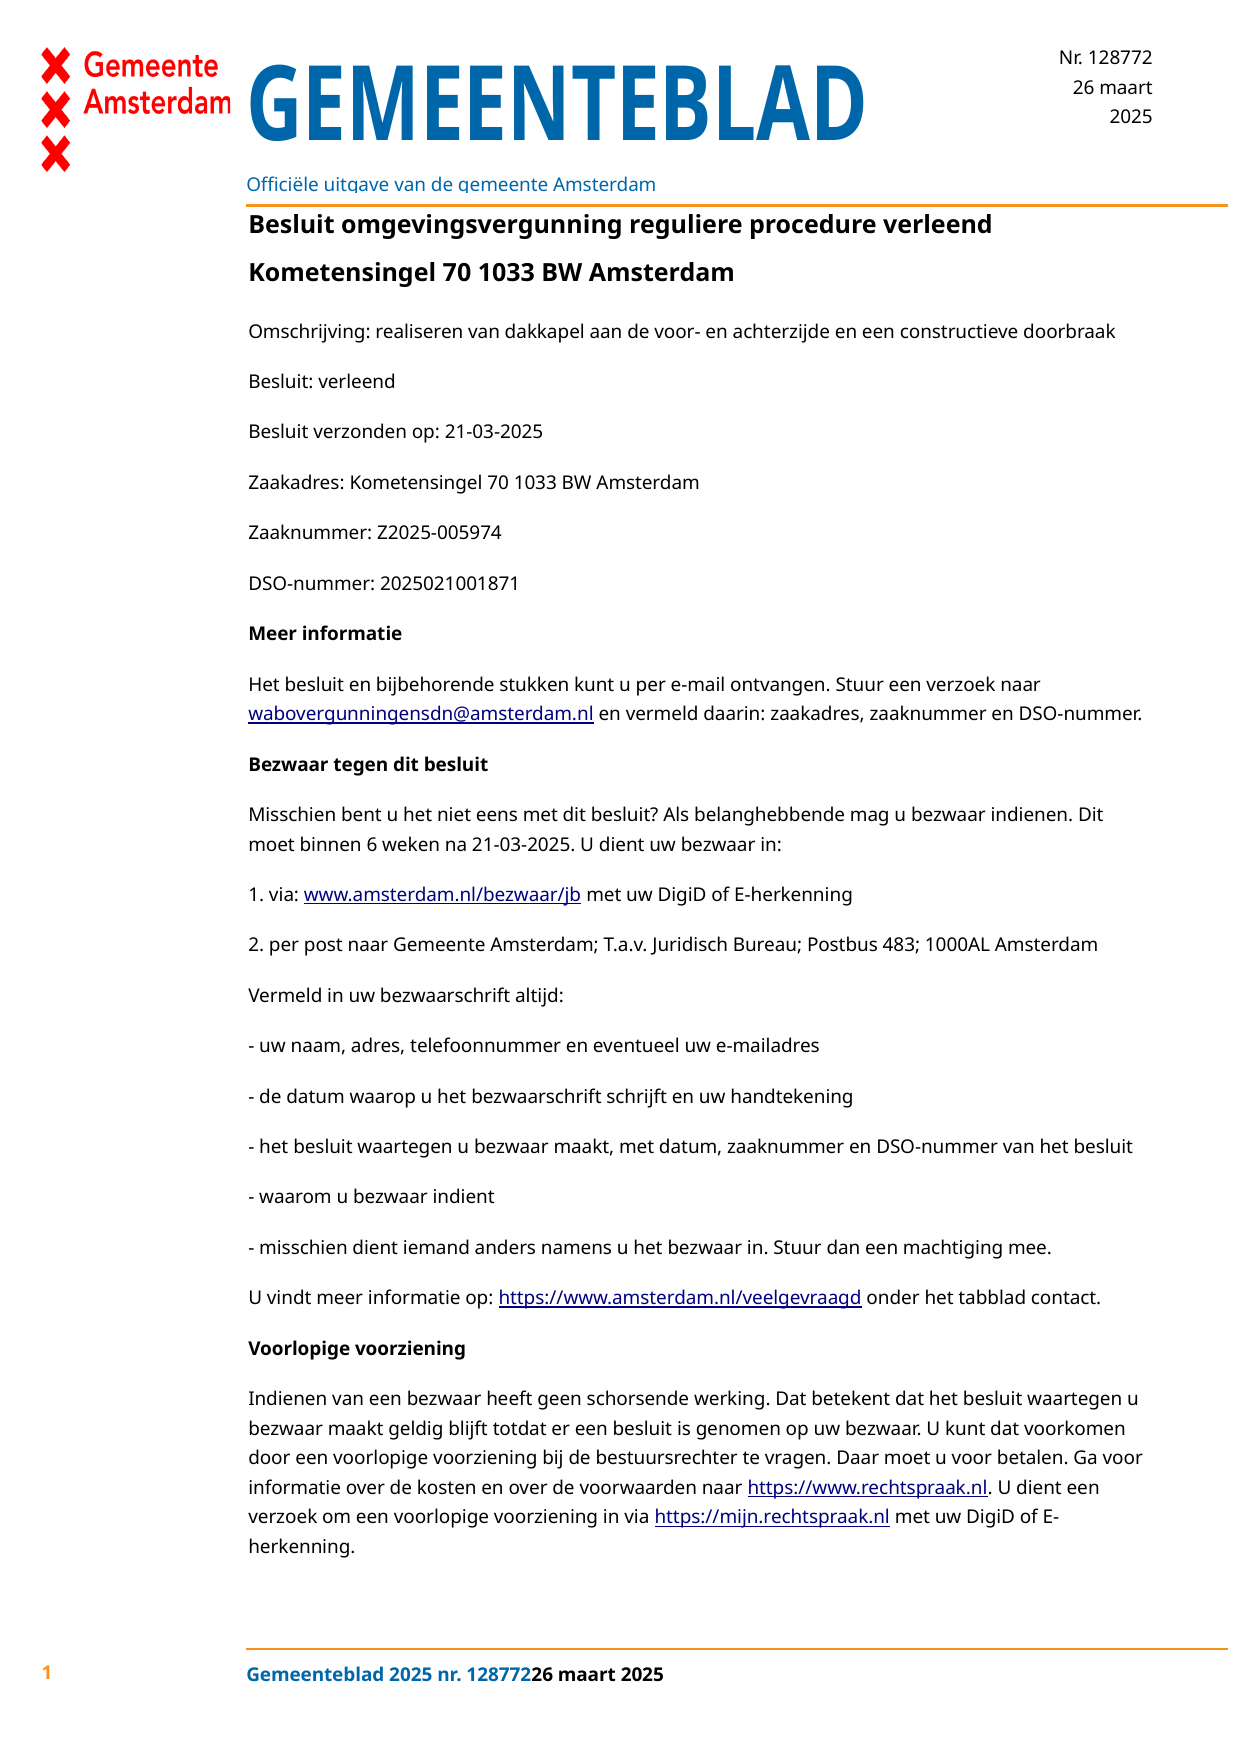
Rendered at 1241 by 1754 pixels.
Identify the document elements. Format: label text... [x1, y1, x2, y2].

text - de datum waarop u het bezwaarschrift schrijft en uw handtekening [248, 1083, 1152, 1109]
text - het besluit waartegen u bezwaar maakt, met datum, zaaknummer en DSO-nummer van het besluit [248, 1133, 1152, 1159]
text Zaakadres: Kometensingel 70 1033 BW Amsterdam [248, 469, 1152, 495]
text Meer informatie [248, 620, 1152, 646]
text Misschien bent u het niet eens met dit besluit? Als belanghebbende mag u bezwaar indienen. Dit moet binnen 6 weken na 21-03-2025. U dient uw bezwaar in: [248, 801, 1152, 857]
text Vermeld in uw bezwaarschrift altijd: [248, 982, 1152, 1008]
text Het besluit en bijbehorende stukken kunt u per e-mail ontvangen. Stuur een verzoek naar wabovergunningensdn@amsterdam.nl en vermeld daarin: zaakadres, zaaknummer en DSO-nummer. [248, 671, 1152, 726]
text Omschrijving: realiseren van dakkapel aan de voor- en achterzijde en een constructieve doorbraak [248, 318, 1152, 344]
text - uw naam, adres, telefoonnummer en eventueel uw e-mailadres [248, 1032, 1152, 1058]
text U vindt meer informatie op: https://www.amsterdam.nl/veelgevraagd onder het tabblad contact. [248, 1284, 1152, 1310]
text - waarom u bezwaar indient [248, 1184, 1152, 1209]
text Besluit omgevingsvergunning reguliere procedure verleend Kometensingel 70 1033 BW Amsterdam [248, 207, 1152, 288]
text 1. via: www.amsterdam.nl/bezwaar/jb met uw DigiD of E-herkenning [248, 881, 1152, 907]
text - misschien dient iemand anders namens u het bezwaar in. Stuur dan een machtiging mee. [248, 1234, 1152, 1260]
text Besluit: verleend [248, 368, 1152, 394]
text DSO-nummer: 2025021001871 [248, 570, 1152, 596]
text 2. per post naar Gemeente Amsterdam; T.a.v. Juridisch Bureau; Postbus 483; 1000AL Amsterdam [248, 932, 1152, 957]
text Zaaknummer: Z2025-005974 [248, 519, 1152, 545]
picture [41, 47, 231, 172]
text Besluit verzonden op: 21-03-2025 [248, 419, 1152, 444]
text Voorlopige voorziening [248, 1335, 1152, 1361]
text Bezwaar tegen dit besluit [248, 751, 1152, 777]
text Indienen van een bezwaar heeft geen schorsende werking. Dat betekent dat het besluit waartegen u bezwaar maakt geldig blijft totdat er een besluit is genomen op uw bezwaar. U kunt dat voorkomen door een voorlopige voorziening bij de bestuursrechter te vragen. Daar moet u voor betalen. Ga voor informatie over de kosten en over de voorwaarden naar https://www.rechtspraak.nl. U dient een verzoek om een voorlopige voorziening in via https://mijn.rechtspraak.nl met uw DigiD of E-herkenning. [248, 1385, 1152, 1559]
